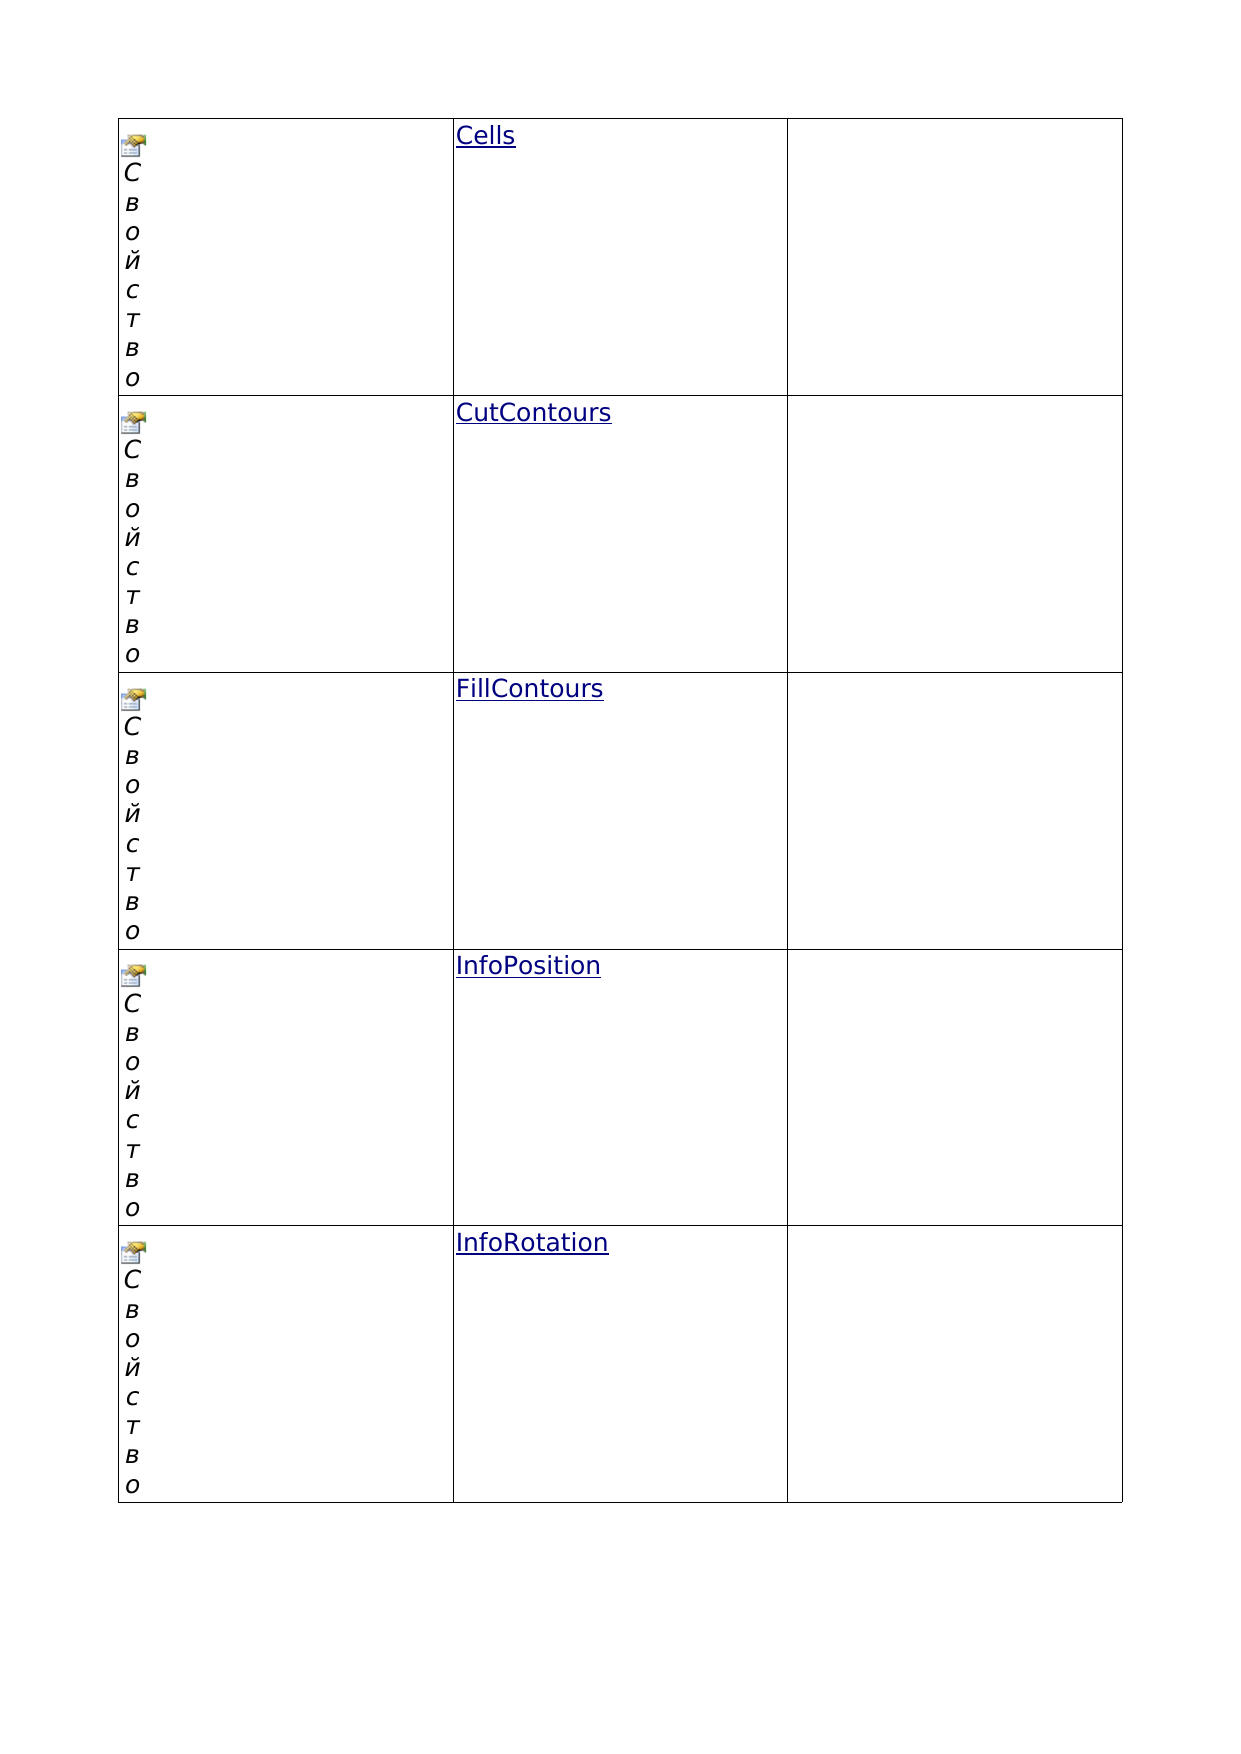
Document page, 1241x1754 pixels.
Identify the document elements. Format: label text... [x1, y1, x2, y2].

table_cell [788, 396, 1122, 672]
table_cell [119, 673, 453, 948]
table_cell Cells [454, 119, 787, 395]
picture [121, 1240, 147, 1266]
table_cell CutContours [454, 396, 787, 672]
table_cell FillContours [454, 673, 787, 948]
picture [121, 687, 147, 713]
picture [121, 410, 147, 436]
table_cell [119, 396, 453, 672]
table_cell [119, 950, 453, 1225]
table_cell InfoPosition [454, 950, 787, 1225]
table_cell [788, 950, 1122, 1225]
table_cell InfoRotation [454, 1226, 787, 1502]
table_cell [788, 119, 1122, 395]
table_cell [788, 1226, 1122, 1502]
table_cell [119, 119, 453, 395]
picture [121, 963, 147, 989]
picture [121, 133, 147, 159]
table_cell [788, 673, 1122, 948]
table_cell [119, 1226, 453, 1502]
